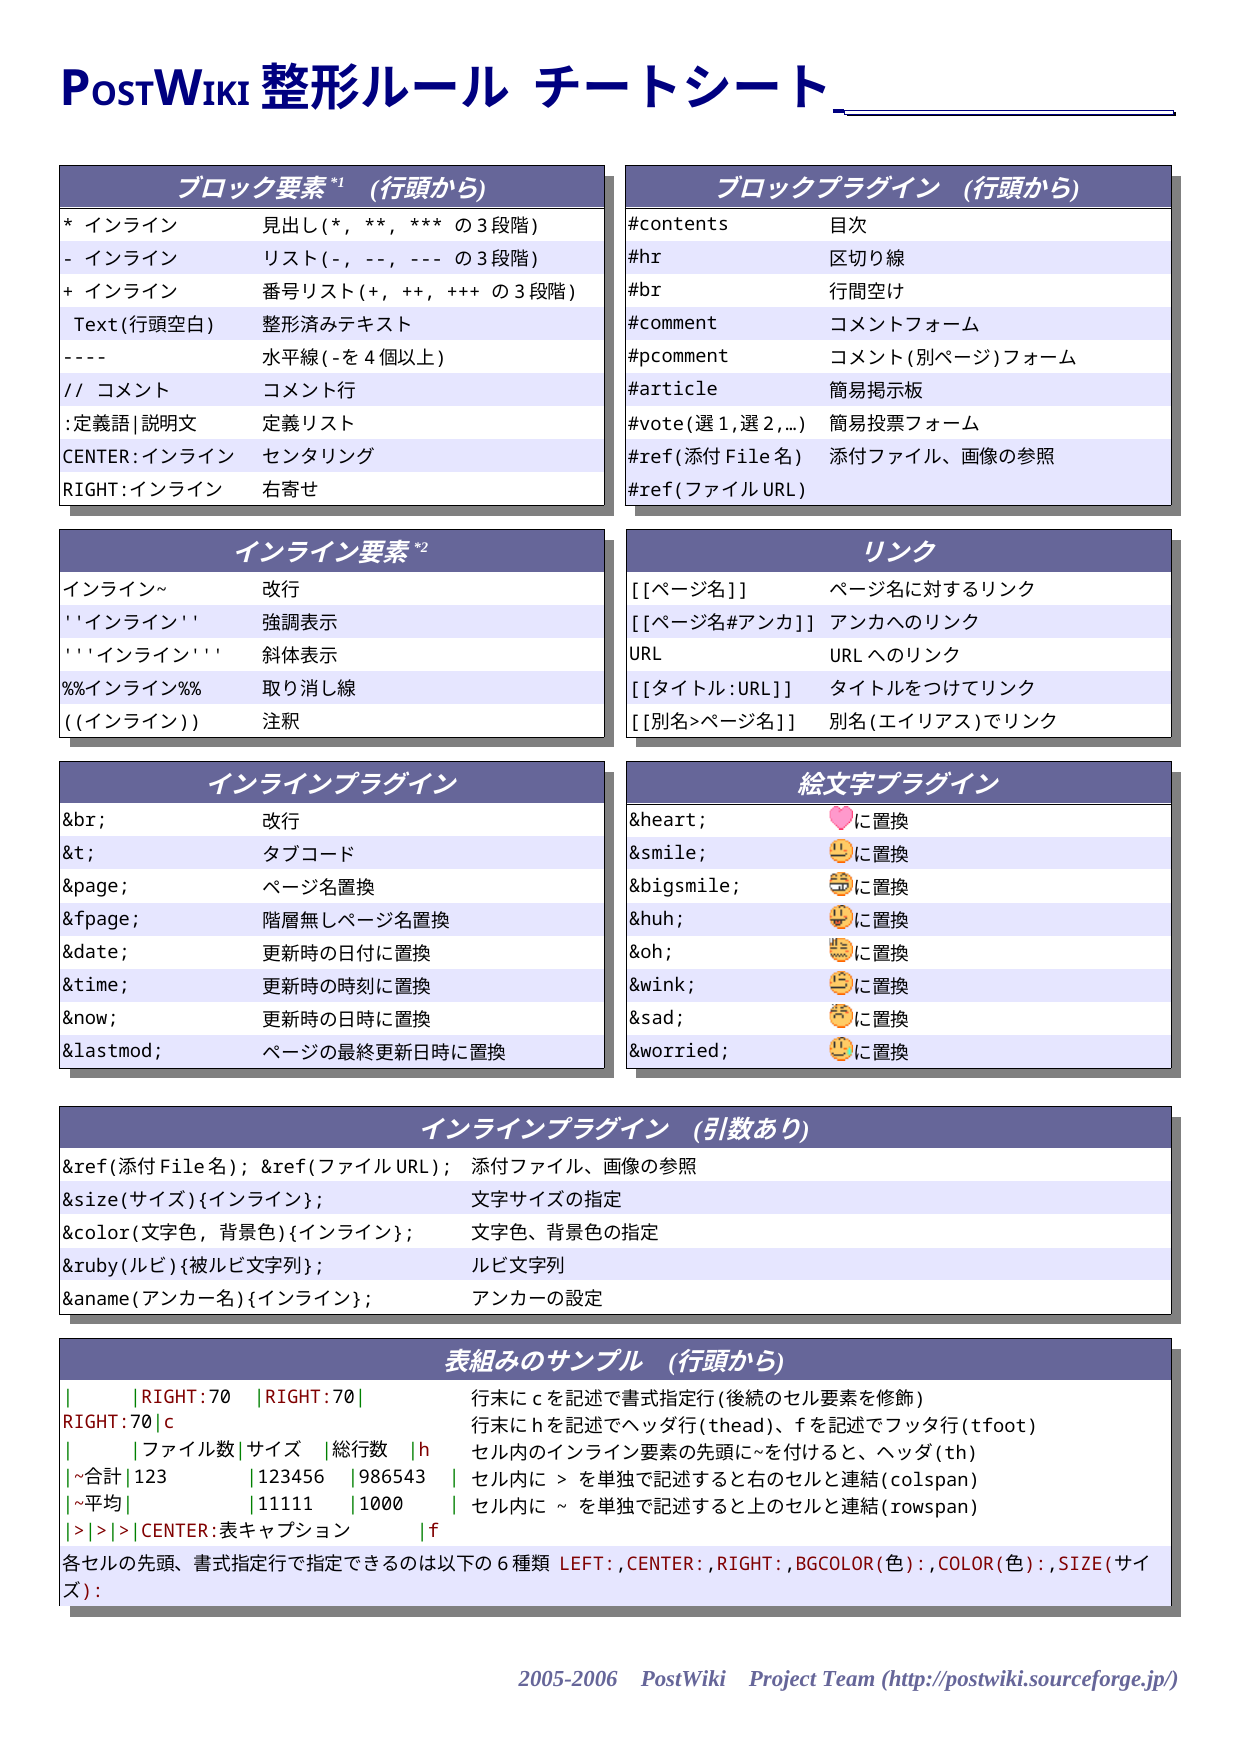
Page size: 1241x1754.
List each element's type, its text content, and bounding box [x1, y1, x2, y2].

table_cell &sad; [627, 1002, 827, 1035]
table_cell 各セルの先頭、書式指定行で指定できるのは以下の6種類 LEFT:,CENTER:,RIGHT:,BGCOLOR(色):,COLOR(色):,SIZE(サイズ): [60, 1546, 1171, 1606]
table_cell アンカーの設定 [469, 1280, 1171, 1313]
table_cell #pcomment [626, 340, 827, 373]
table_cell CENTER:インライン [60, 439, 260, 472]
table_cell 簡易投票フォーム [827, 406, 1171, 439]
table_cell - インライン [60, 241, 260, 274]
picture [829, 839, 853, 863]
table_cell URL [627, 638, 827, 671]
table_cell に置換 [827, 969, 1171, 1002]
table_cell #br [626, 274, 827, 307]
table_cell 斜体表示 [260, 638, 604, 671]
table_cell &color(文字色, 背景色){インライン}; [60, 1214, 469, 1247]
picture [829, 806, 853, 830]
table_cell #hr [626, 241, 827, 274]
table_cell に置換 [827, 805, 1171, 837]
table_cell &t; [60, 836, 260, 869]
table_cell &lastmod; [60, 1035, 260, 1068]
picture [829, 1037, 853, 1061]
table_header ブロック要素 *1 (行頭から) [60, 166, 604, 207]
table_cell に置換 [827, 939, 1171, 969]
table_cell 番号リスト(+, ++, +++ の3段階) [260, 274, 604, 307]
table_cell ((インライン)) [60, 704, 260, 737]
table_cell &aname(アンカー名){インライン}; [60, 1280, 469, 1313]
table_cell 文字色、背景色の指定 [469, 1214, 1171, 1247]
table_cell URLへのリンク [827, 638, 1171, 671]
picture [829, 971, 853, 995]
table_cell 改行 [260, 804, 604, 836]
table_cell インライン~ [60, 572, 260, 604]
table_cell に置換 [827, 1005, 1171, 1035]
table_cell コメント行 [260, 373, 604, 406]
table_cell タブコード [260, 836, 604, 869]
table_cell 定義リスト [260, 406, 604, 439]
table_cell 改行 [260, 572, 604, 604]
table_cell #vote(選1,選2,…) [626, 406, 827, 439]
table_cell + インライン [60, 274, 260, 307]
table_cell &br; [60, 804, 260, 836]
table_cell [827, 472, 1171, 505]
table_cell 目次 [827, 209, 1171, 241]
table_cell に置換 [827, 1035, 1171, 1068]
table_cell 強調表示 [260, 605, 604, 638]
table_cell [[ページ名#アンカ]] [627, 605, 827, 638]
table_cell '''インライン''' [60, 638, 260, 671]
table_cell に置換 [827, 903, 1171, 936]
table_cell &now; [60, 1002, 260, 1034]
table_cell #comment [626, 307, 827, 340]
table_cell 行末にcを記述で書式指定行(後続のセル要素を修飾) 行末にhを記述でヘッダ行(thead)、fを記述でフッタ行(tfoot) セル内のインライン要素の先頭に~を付けると、ヘッダ(th) セル内に > を単独で記述すると右のセルと連結(colspan) セル内に ~ を単独で記述すると上のセルと連結(rowspan) [469, 1380, 1171, 1546]
table_cell ''インライン'' [60, 605, 260, 638]
table_cell 添付ファイル、画像の参照 [827, 439, 1171, 472]
table_cell &ruby(ルビ){被ルビ文字列}; [60, 1248, 469, 1280]
table_cell アンカへのリンク [827, 605, 1171, 638]
table_cell に置換 [827, 873, 1171, 903]
table_cell #ref(添付File名) [626, 439, 827, 472]
table_cell 文字サイズの指定 [469, 1181, 1171, 1214]
table_cell &bigsmile; [627, 870, 827, 903]
table_header ブロックプラグイン (行頭から) [626, 166, 1171, 207]
table_header 表組みのサンプル (行頭から) [60, 1339, 1171, 1380]
table_cell 注釈 [260, 704, 604, 737]
table_cell 更新時の日時に置換 [260, 1002, 604, 1034]
table_cell &date; [60, 936, 260, 968]
table_cell 添付ファイル、画像の参照 [469, 1148, 1171, 1181]
table_cell 更新時の時刻に置換 [260, 969, 604, 1002]
table_cell ページ名に対するリンク [827, 572, 1171, 604]
table_cell | |RIGHT:70 |RIGHT:70|RIGHT:70|c | |ファイル数|サイズ |総行数 |h |~合計|123 |123456 |986543 | |~平均| |11111 |1000 | |>|>|>|CENTER:表キャプション |f [60, 1380, 469, 1546]
table_cell リスト(-, --, --- の3段階) [260, 241, 604, 274]
table_cell &fpage; [60, 903, 260, 936]
table_cell :定義語|説明文 [60, 406, 260, 439]
table_header リンク [627, 530, 1171, 572]
table_cell #ref(ファイルURL) [626, 472, 827, 505]
table_cell 右寄せ [260, 472, 604, 505]
table_cell &size(サイズ){インライン}; [60, 1181, 469, 1214]
picture [829, 938, 853, 962]
table_cell ---- [60, 340, 260, 373]
table_cell 更新時の日付に置換 [260, 936, 604, 968]
table_cell &heart; [627, 805, 827, 837]
picture [829, 1004, 853, 1028]
picture [829, 872, 853, 896]
table_cell &worried; [627, 1035, 827, 1068]
table_cell // コメント [60, 373, 260, 406]
table_header インラインプラグイン [60, 762, 604, 803]
table_cell に置換 [827, 840, 1171, 869]
table_cell 水平線(-を4個以上) [260, 340, 604, 373]
table_cell Text(行頭空白) [60, 307, 260, 340]
table_cell &ref(添付File名); &ref(ファイルURL); [60, 1148, 469, 1181]
table_cell [[タイトル:URL]] [627, 671, 827, 704]
picture [829, 905, 853, 929]
table_cell タイトルをつけてリンク [827, 671, 1171, 704]
table_cell 行間空け [827, 274, 1171, 307]
table_cell #contents [626, 209, 827, 241]
table_cell 取り消し線 [260, 671, 604, 704]
table_cell ルビ文字列 [469, 1248, 1171, 1280]
table_cell &huh; [627, 903, 827, 936]
table_cell センタリング [260, 439, 604, 472]
table_cell コメントフォーム [827, 307, 1171, 340]
table_header 絵文字プラグイン [627, 762, 1171, 803]
table_cell ページの最終更新日時に置換 [260, 1035, 604, 1068]
table_cell &smile; [627, 837, 827, 869]
table_cell 簡易掲示板 [827, 373, 1171, 406]
table_cell &wink; [627, 969, 827, 1002]
table_cell &page; [60, 870, 260, 902]
table_cell 整形済みテキスト [260, 307, 604, 340]
table_cell &oh; [627, 936, 827, 969]
table_cell 別名(エイリアス)でリンク [827, 704, 1171, 737]
table_cell コメント(別ページ)フォーム [827, 340, 1171, 373]
table_cell %%インライン%% [60, 671, 260, 704]
table_cell * インライン [60, 209, 260, 241]
table_header インラインプラグイン (引数あり) [60, 1107, 1171, 1148]
table_cell ページ名置換 [260, 870, 604, 902]
table_cell &time; [60, 969, 260, 1002]
table_cell RIGHT:インライン [60, 472, 260, 505]
table_cell 階層無しページ名置換 [260, 903, 604, 936]
table_cell #article [626, 373, 827, 406]
table_header インライン要素 *2 [60, 530, 604, 572]
table_cell [[ページ名]] [627, 572, 827, 604]
table_cell 見出し(*, **, *** の3段階) [260, 209, 604, 241]
table_cell 区切り線 [827, 241, 1171, 274]
table_cell [[別名>ページ名]] [627, 704, 827, 737]
